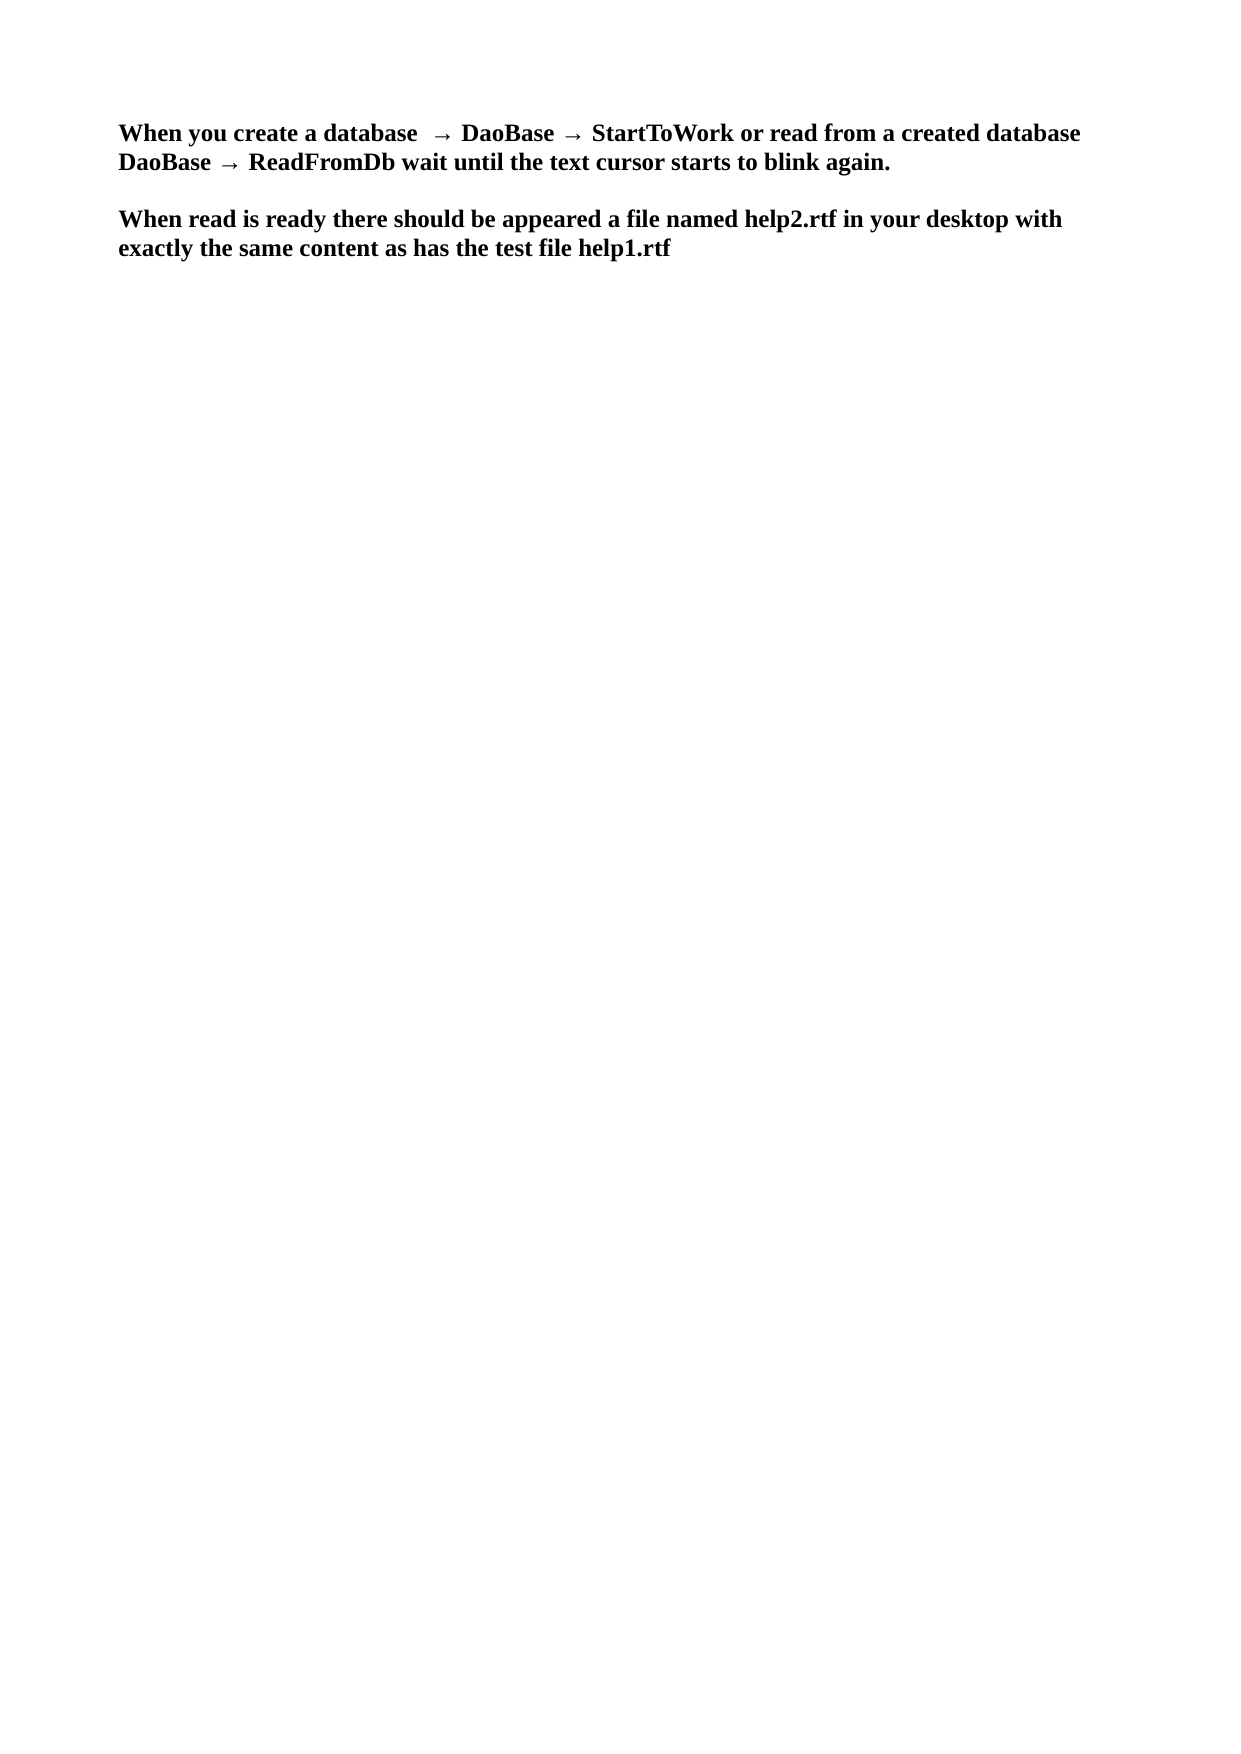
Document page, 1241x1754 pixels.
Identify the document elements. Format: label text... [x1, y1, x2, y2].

text When read is ready there should be appeared a file named help2.rtf in your desktop with exactly the same content as has the test file help1.rtf [118, 204, 1122, 262]
text When you create a database → DaoBase → StartToWork or read from a created database DaoBase → ReadFromDb wait until the text cursor starts to blink again. [118, 118, 1122, 176]
